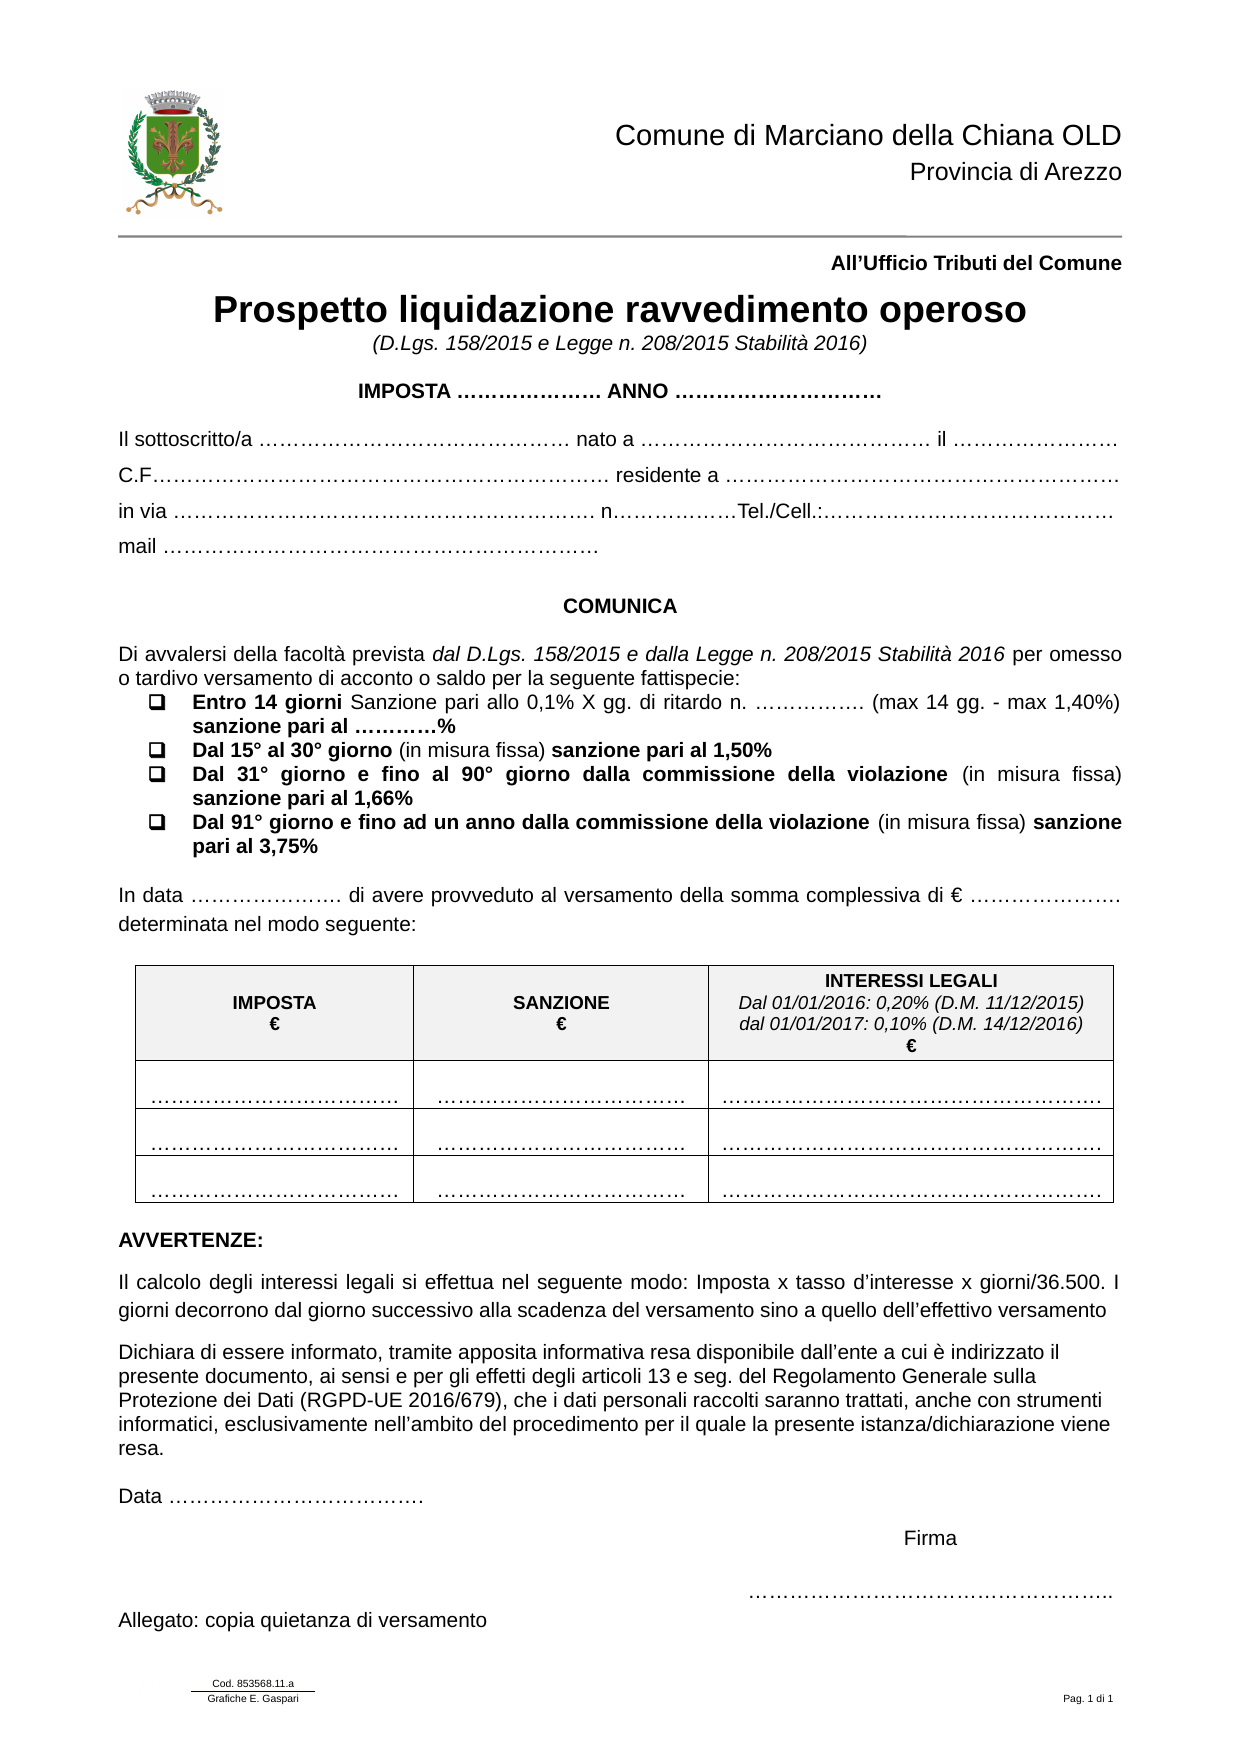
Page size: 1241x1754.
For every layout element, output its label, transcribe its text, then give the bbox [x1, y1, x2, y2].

text In data …………………. di avere provveduto al versamento della somma complessiva di € …………………. determinata nel modo seguente: [118, 883, 1122, 936]
table_header SANZIONE € [414, 966, 708, 1060]
picture [122, 87, 224, 219]
text Firma [738, 1526, 1122, 1549]
table_cell ……………………………… [414, 1061, 708, 1108]
table_cell ……………………………… [136, 1061, 413, 1108]
text C.F………………………………………………………… residente a ………………………………………………… [118, 462, 1122, 486]
text Di avvalersi della facoltà prevista dal D.Lgs. 158/2015 e dalla Legge n. 208/2015 Stabilità 2016 per omesso o tardivo versamento di acconto o saldo per la seguente fattispecie: [118, 642, 1122, 690]
table_header INTERESSI LEGALI Dal 01/01/2016: 0,20% (D.M. 11/12/2015) dal 01/01/2017: 0,10% (D.M. 14/12/2016) € [709, 966, 1113, 1060]
text Provincia di Arezzo [224, 157, 1122, 185]
table_cell ……………………………… [414, 1156, 708, 1202]
text AVVERTENZE: [118, 1228, 1122, 1252]
list Dal 31° giorno e fino al 90° giorno dalla commissione della violazione (in misura fissa) sanzione pari al 1,66% [148, 762, 1122, 810]
table_cell ……………………………… [136, 1156, 413, 1202]
table_cell ………………………………………………. [709, 1109, 1113, 1155]
table_cell ………………………………………………. [709, 1156, 1113, 1202]
text …………………………………………….. [738, 1579, 1122, 1603]
table_header IMPOSTA € [136, 966, 413, 1060]
text Allegato: copia quietanza di versamento [118, 1608, 1122, 1632]
table_cell ……………………………… [136, 1109, 413, 1155]
text Comune di Marciano della Chiana OLD [224, 118, 1122, 152]
text mail ……………………………………………………… [118, 534, 1122, 558]
text Data ………………………………. [118, 1484, 1122, 1508]
table_cell ………………………………………………. [709, 1061, 1113, 1108]
list Entro 14 giorni Sanzione pari allo 0,1% X gg. di ritardo n. ……………. (max 14 gg. - max 1,40%) sanzione pari al …………% [148, 690, 1122, 738]
text All’Ufficio Tributi del Comune [366, 251, 1122, 275]
text Prospetto liquidazione ravvedimento operoso [118, 288, 1122, 331]
text Dichiara di essere informato, tramite apposita informativa resa disponibile dall’ente a cui è indirizzato il presente documento, ai sensi e per gli effetti degli articoli 13 e seg. del Regolamento Generale sulla Protezione dei Dati (RGPD-UE 2016/679), che i dati personali raccolti saranno trattati, anche con strumenti informatici, esclusivamente nell’ambito del procedimento per il quale la presente istanza/dichiarazione viene resa. [118, 1339, 1122, 1459]
text Il calcolo degli interessi legali si effettua nel seguente modo: Imposta x tasso d’interesse x giorni/36.500. I giorni decorrono dal giorno successivo alla scadenza del versamento sino a quello dell’effettivo versamento [118, 1269, 1122, 1322]
text in via ……………………………………………………. n………………Tel./Cell.:…………………………………… [118, 498, 1122, 522]
list Dal 15° al 30° giorno (in misura fissa) sanzione pari al 1,50% [148, 738, 1122, 762]
text IMPOSTA ………………… ANNO ………………………… [118, 379, 1122, 403]
text Il sottoscritto/a ……………………………………… nato a …………………………………… il …………………… [118, 427, 1122, 451]
list Dal 91° giorno e fino ad un anno dalla commissione della violazione (in misura fissa) sanzione pari al 3,75% [148, 810, 1122, 858]
table_cell ……………………………… [414, 1109, 708, 1155]
text COMUNICA [118, 594, 1122, 618]
text (D.Lgs. 158/2015 e Legge n. 208/2015 Stabilità 2016) [118, 331, 1122, 355]
